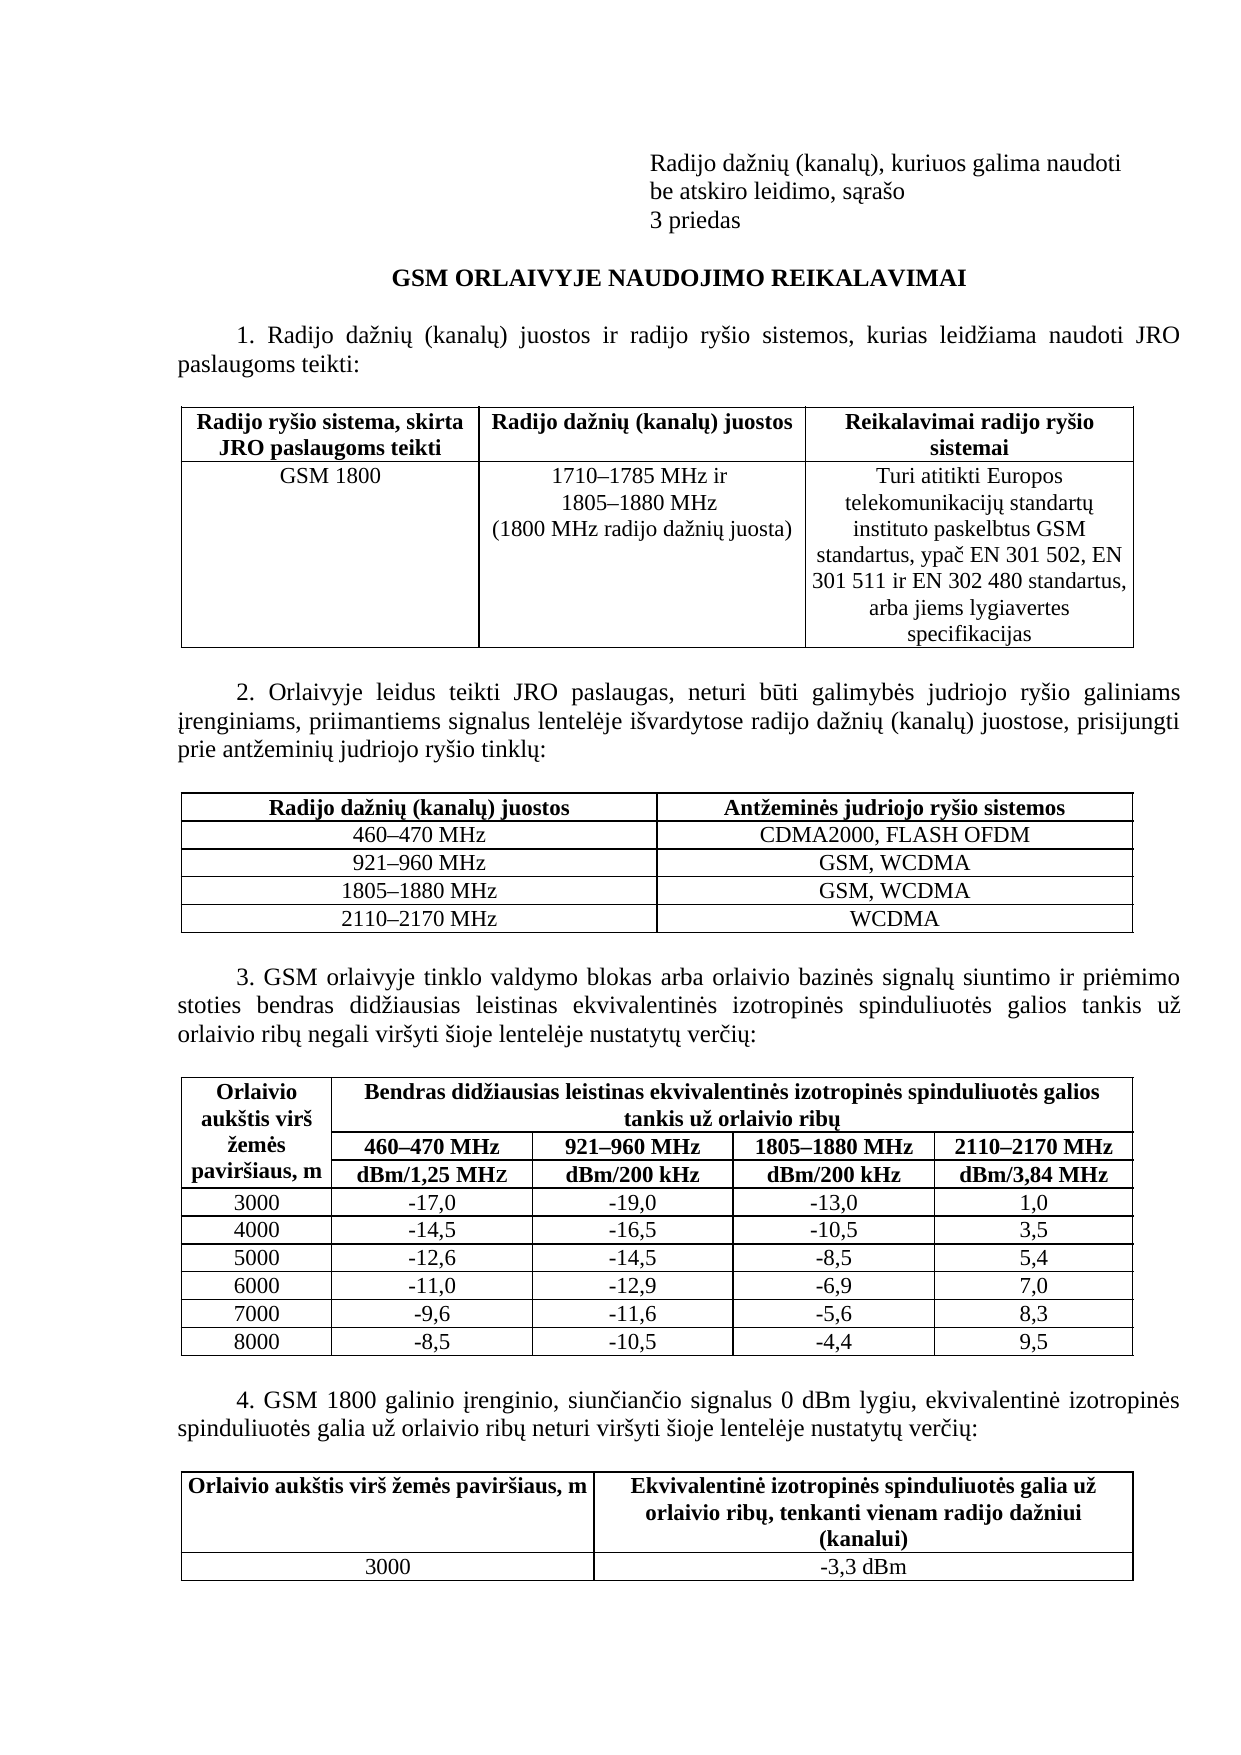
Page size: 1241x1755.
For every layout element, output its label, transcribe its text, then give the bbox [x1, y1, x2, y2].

table_cell 4000 [182, 1217, 331, 1243]
table_cell dBm/200 kHz [734, 1161, 934, 1187]
table_cell -12,9 [533, 1272, 732, 1299]
table_cell 8,3 [935, 1300, 1132, 1327]
table_cell 1710–1785 MHz ir 1805–1880 MHz (1800 MHz radijo dažnių juosta) [480, 462, 805, 647]
table_cell GSM, WCDMA [658, 877, 1132, 904]
text 2. Orlaivyje leidus teikti JRO paslaugas, neturi būti galimybės judriojo ryšio galiniams įrenginiams, priimantiems signalus lentelėje išvardytose radijo dažnių (kanalų) juostose, prisijungti prie antžeminių judriojo ryšio tinklų: [177, 677, 1181, 763]
text Radijo dažnių (kanalų), kuriuos galima naudoti [649, 148, 1181, 176]
table_cell GSM 1800 [182, 462, 478, 647]
table_cell -16,5 [533, 1217, 732, 1243]
table_cell 2110–2170 MHz [182, 905, 656, 932]
table_cell -4,4 [734, 1328, 934, 1354]
table_cell 460–470 MHz [332, 1133, 532, 1159]
table_cell -5,6 [734, 1300, 934, 1327]
table_cell 921–960 MHz [182, 850, 656, 876]
table_header Ekvivalentinė izotropinės spinduliuotės galia už orlaivio ribų, tenkanti vienam radijo dažniui (kanalui) [595, 1473, 1132, 1552]
table_cell GSM, WCDMA [658, 850, 1132, 876]
table_cell -12,6 [332, 1245, 532, 1271]
table_header Reikalavimai radijo ryšio sistemai [806, 408, 1133, 461]
table_cell 2110–2170 MHz [935, 1133, 1132, 1159]
table_cell 7,0 [935, 1272, 1132, 1299]
table_cell -11,6 [533, 1300, 732, 1327]
table_cell 1805–1880 MHz [182, 877, 656, 904]
table_header Orlaivio aukštis virš žemės paviršiaus, m [182, 1473, 593, 1552]
table_cell 1805–1880 MHz [734, 1133, 934, 1159]
table_cell dBm/3,84 MHz [935, 1161, 1132, 1187]
table_cell 5,4 [935, 1245, 1132, 1271]
table_cell -10,5 [734, 1217, 934, 1243]
text GSM ORLAIVYJE NAUDOJIMO REIKALAVIMAI [177, 263, 1181, 291]
table_cell 921–960 MHz [533, 1133, 732, 1159]
table_cell 8000 [182, 1328, 331, 1354]
table_cell -13,0 [734, 1189, 934, 1215]
table_cell 3000 [182, 1189, 331, 1215]
table_header Antžeminės judriojo ryšio sistemos [658, 794, 1132, 820]
text be atskiro leidimo, sąrašo [649, 176, 1181, 205]
text 3. GSM orlaivyje tinklo valdymo blokas arba orlaivio bazinės signalų siuntimo ir priėmimo stoties bendras didžiausias leistinas ekvivalentinės izotropinės spinduliuotės galios tankis už orlaivio ribų negali viršyti šioje lentelėje nustatytų verčių: [177, 962, 1181, 1048]
table_cell -10,5 [533, 1328, 732, 1354]
text 1. Radijo dažnių (kanalų) juostos ir radijo ryšio sistemos, kurias leidžiama naudoti JRO paslaugoms teikti: [177, 320, 1181, 378]
table_cell WCDMA [658, 905, 1132, 932]
table_cell -3,3 dBm [595, 1553, 1132, 1579]
table_cell -11,0 [332, 1272, 532, 1299]
table_cell -9,6 [332, 1300, 532, 1327]
table_cell 6000 [182, 1272, 331, 1299]
table_cell -14,5 [533, 1245, 732, 1271]
table_header Bendras didžiausias leistinas ekvivalentinės izotropinės spinduliuotės galios tankis už orlaivio ribų [332, 1078, 1132, 1131]
table_cell -14,5 [332, 1217, 532, 1243]
table_header Radijo ryšio sistema, skirta JRO paslaugoms teikti [182, 408, 478, 461]
table_cell 5000 [182, 1245, 331, 1271]
table_cell 1,0 [935, 1189, 1132, 1215]
text 3 priedas [649, 205, 1181, 234]
table_cell 3,5 [935, 1217, 1132, 1243]
table_cell Turi atitikti Europos telekomunikacijų standartų instituto paskelbtus GSM standartus, ypač EN 301 502, EN 301 511 ir EN 302 480 standartus, arba jiems lygiavertes specifikacijas [806, 462, 1133, 647]
table_cell 3000 [182, 1553, 593, 1579]
table_cell dBm/200 kHz [533, 1161, 732, 1187]
table_cell -17,0 [332, 1189, 532, 1215]
table_cell CDMA2000, FLASH OFDM [658, 822, 1132, 848]
table_cell 7000 [182, 1300, 331, 1327]
text 4. GSM 1800 galinio įrenginio, siunčiančio signalus 0 dBm lygiu, ekvivalentinė izotropinės spinduliuotės galia už orlaivio ribų neturi viršyti šioje lentelėje nustatytų verčių: [177, 1385, 1181, 1442]
table_cell -8,5 [332, 1328, 532, 1354]
table_cell 460–470 MHz [182, 822, 656, 848]
table_cell -19,0 [533, 1189, 732, 1215]
table_header Orlaivio aukštis virš žemės paviršiaus, m [182, 1078, 331, 1187]
table_cell -6,9 [734, 1272, 934, 1299]
table_cell -8,5 [734, 1245, 934, 1271]
table_header Radijo dažnių (kanalų) juostos [182, 794, 656, 820]
table_header Radijo dažnių (kanalų) juostos [480, 408, 805, 461]
table_cell dBm/1,25 MHz [332, 1161, 532, 1187]
table_cell 9,5 [935, 1328, 1132, 1354]
